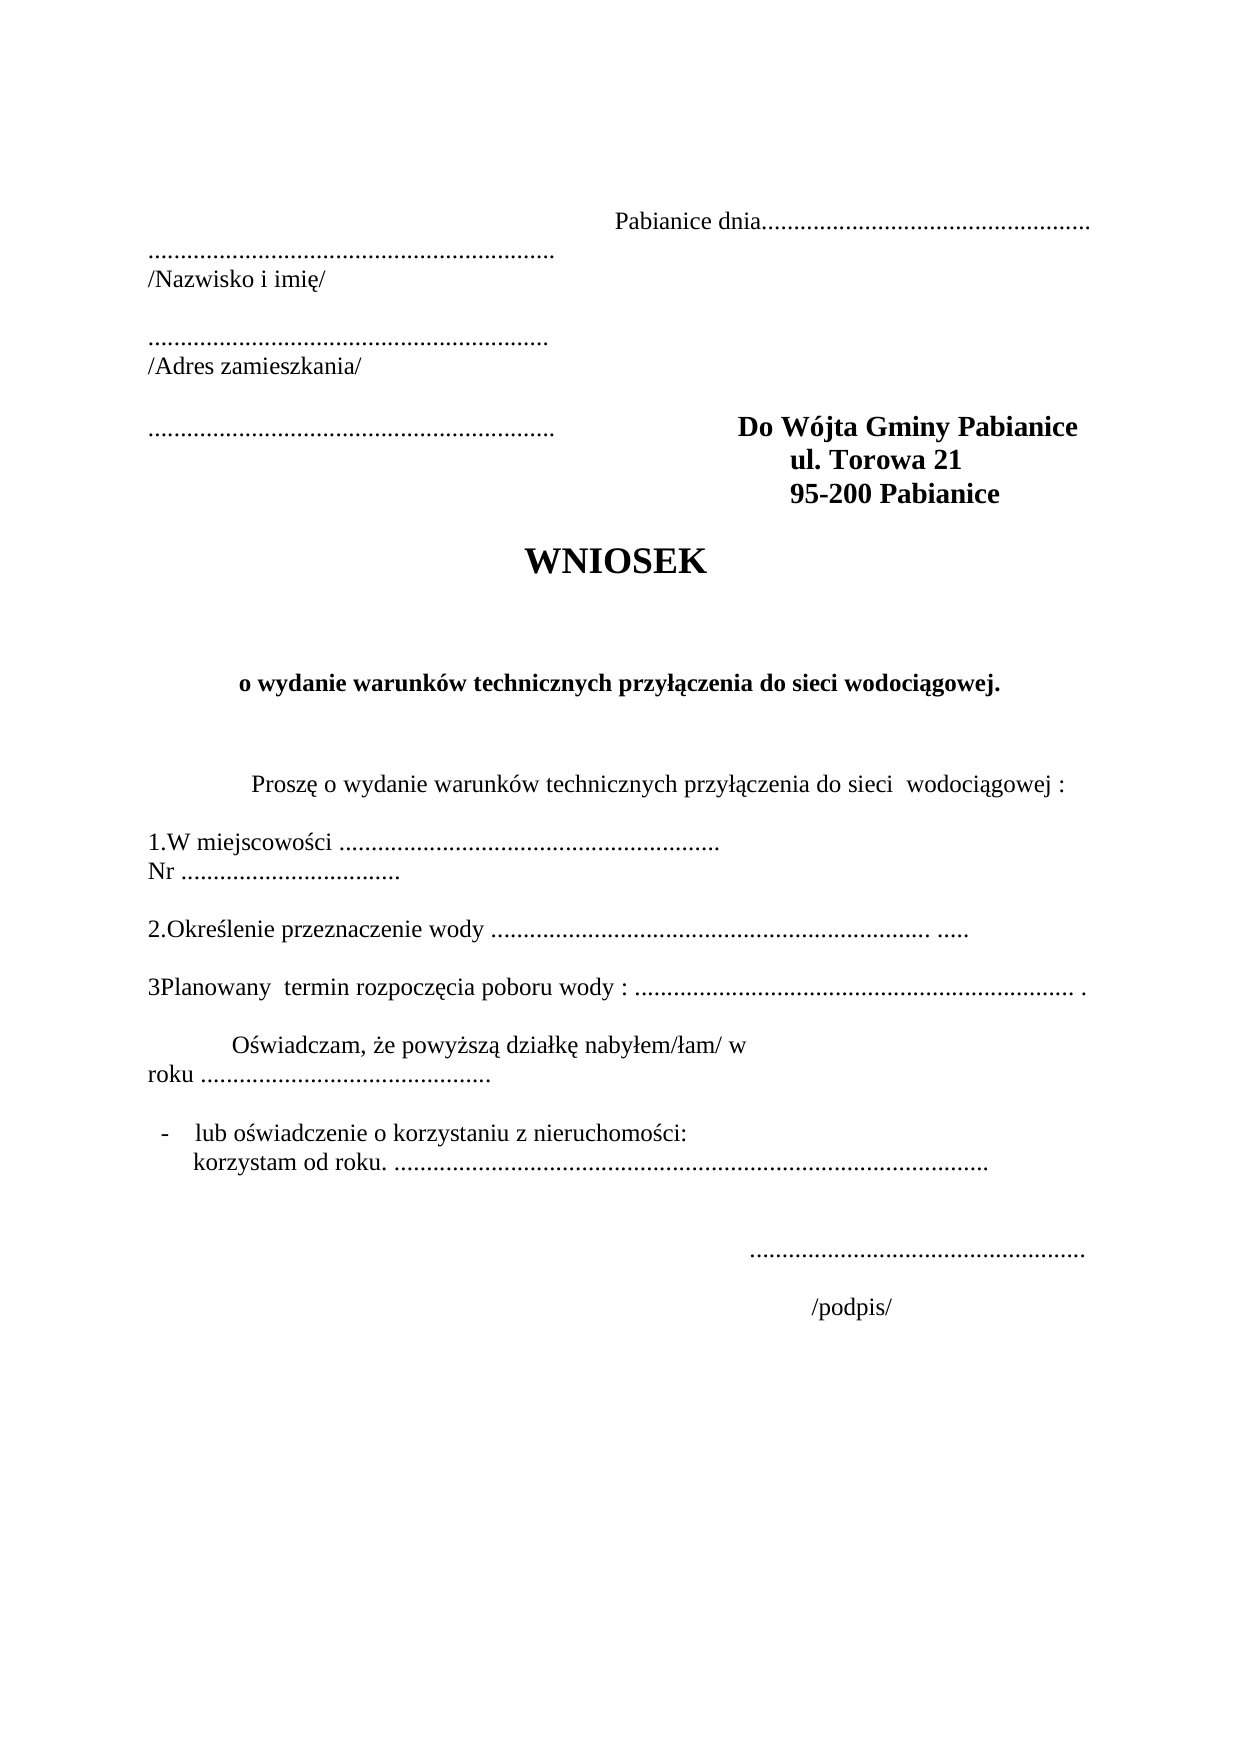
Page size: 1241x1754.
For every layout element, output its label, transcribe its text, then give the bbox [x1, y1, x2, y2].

text /Nazwisko i imię/ [148, 264, 1092, 293]
text Pabianice dnia................................................... [148, 206, 1092, 235]
text Oświadczam, że powyższą działkę nabyłem/łam/ w roku ............................................. [148, 1030, 1092, 1088]
text WNIOSEK [148, 539, 1092, 582]
text o wydanie warunków technicznych przyłączenia do sieci wodociągowej. [148, 668, 1092, 697]
text ............................................................... [148, 235, 1092, 264]
text ul. Torowa 21 [148, 443, 1092, 476]
text /Adres zamieszkania/ [148, 351, 1092, 380]
text 3Planowany termin rozpoczęcia poboru wody : .................................................................... . [148, 972, 1092, 1001]
text .................................................... [148, 1234, 1092, 1263]
text - lub oświadczenie o korzystaniu z nieruchomości: [148, 1117, 1092, 1146]
text Proszę o wydanie warunków technicznych przyłączenia do sieci wodociągowej : [148, 769, 1092, 798]
text korzystam od roku. ............................................................................................ [148, 1146, 1092, 1176]
text /podpis/ [148, 1292, 1092, 1321]
text 2.Określenie przeznaczenie wody .................................................................... ..... [148, 914, 1092, 943]
text 95-200 Pabianice [148, 476, 1092, 510]
text 1.W miejscowości ........................................................... Nr .................................. [148, 827, 1092, 885]
text .............................................................. [148, 322, 1092, 351]
text ............................................................... Do Wójta Gminy Pabianice [148, 409, 1092, 443]
